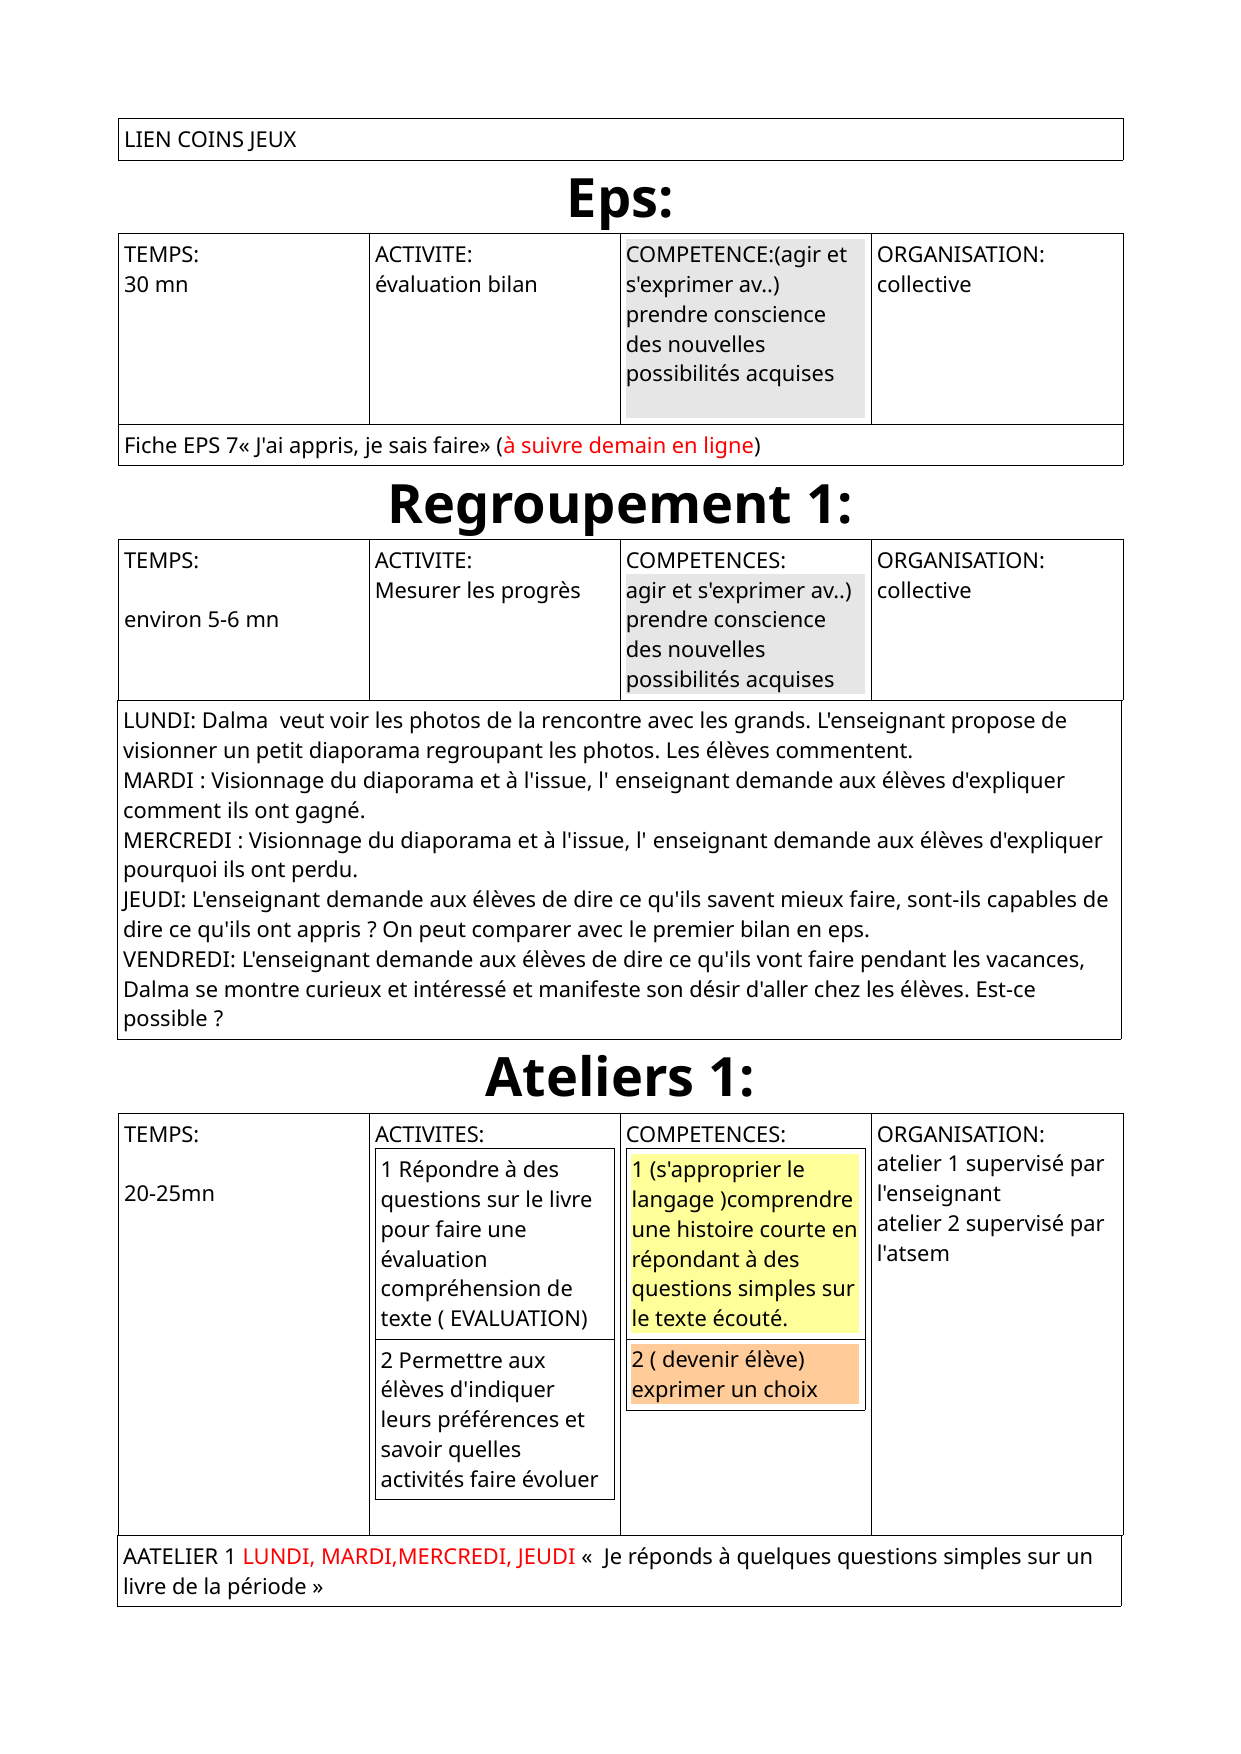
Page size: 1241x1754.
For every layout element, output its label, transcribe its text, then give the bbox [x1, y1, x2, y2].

table_header ORGANISATION: collective [872, 234, 1123, 424]
text Eps: [118, 161, 1122, 233]
table_header Fiche EPS 7« J'ai appris, je sais faire» (à suivre demain en ligne) [119, 425, 1123, 465]
table_header 1 Répondre à des questions sur le livre pour faire une évaluation compréhension de texte ( EVALUATION) [376, 1149, 614, 1339]
table_header ACTIVITE: Mesurer les progrès [370, 540, 620, 699]
text Ateliers 1: [118, 1039, 1122, 1113]
table_header ORGANISATION: atelier 1 supervisé par l'enseignant atelier 2 supervisé par l'atsem [872, 1114, 1123, 1535]
table_cell 2 ( devenir élève) exprimer un choix [627, 1340, 865, 1410]
table_header COMPETENCE:(agir et s'exprimer av..) prendre conscience des nouvelles possibilités acquises [621, 234, 871, 424]
table_header TEMPS: 30 mn [119, 234, 369, 424]
text Regroupement 1: [118, 466, 1122, 539]
table_header LIEN COINS JEUX [119, 119, 1123, 159]
table_header ACTIVITES: [370, 1114, 620, 1535]
table_header LUNDI: Dalma veut voir les photos de la rencontre avec les grands. L'enseignant propose de visionner un petit diaporama regroupant les photos. Les élèves commentent. MARDI : Visionnage du diaporama et à l'issue, l' enseignant demande aux élèves d'expliquer comment ils ont gagné. MERCREDI : Visionnage du diaporama et à l'issue, l' enseignant demande aux élèves d'expliquer pourquoi ils ont perdu. JEUDI: L'enseignant demande aux élèves de dire ce qu'ils savent mieux faire, sont-ils capables de dire ce qu'ils ont appris ? On peut comparer avec le premier bilan en eps. VENDREDI: L'enseignant demande aux élèves de dire ce qu'ils vont faire pendant les vacances, Dalma se montre curieux et intéressé et manifeste son désir d'aller chez les élèves. Est-ce possible ? [118, 701, 1121, 1039]
table_header ORGANISATION: collective [872, 540, 1123, 699]
table_header TEMPS: 20-25mn [119, 1114, 369, 1535]
table_header COMPETENCES: agir et s'exprimer av..) prendre conscience des nouvelles possibilités acquises [621, 540, 871, 699]
table_header COMPETENCES: [621, 1114, 871, 1535]
table_header ACTIVITE: évaluation bilan [370, 234, 620, 424]
table_header 2 Permettre aux élèves d'indiquer leurs préférences et savoir quelles activités faire évoluer [376, 1340, 614, 1499]
table_header TEMPS: environ 5-6 mn [119, 540, 369, 699]
table_header 1 (s'approprier le langage )comprendre une histoire courte en répondant à des questions simples sur le texte écouté. [627, 1149, 865, 1339]
table_header AATELIER 1 LUNDI, MARDI,MERCREDI, JEUDI « Je réponds à quelques questions simples sur un livre de la période » [118, 1536, 1121, 1606]
